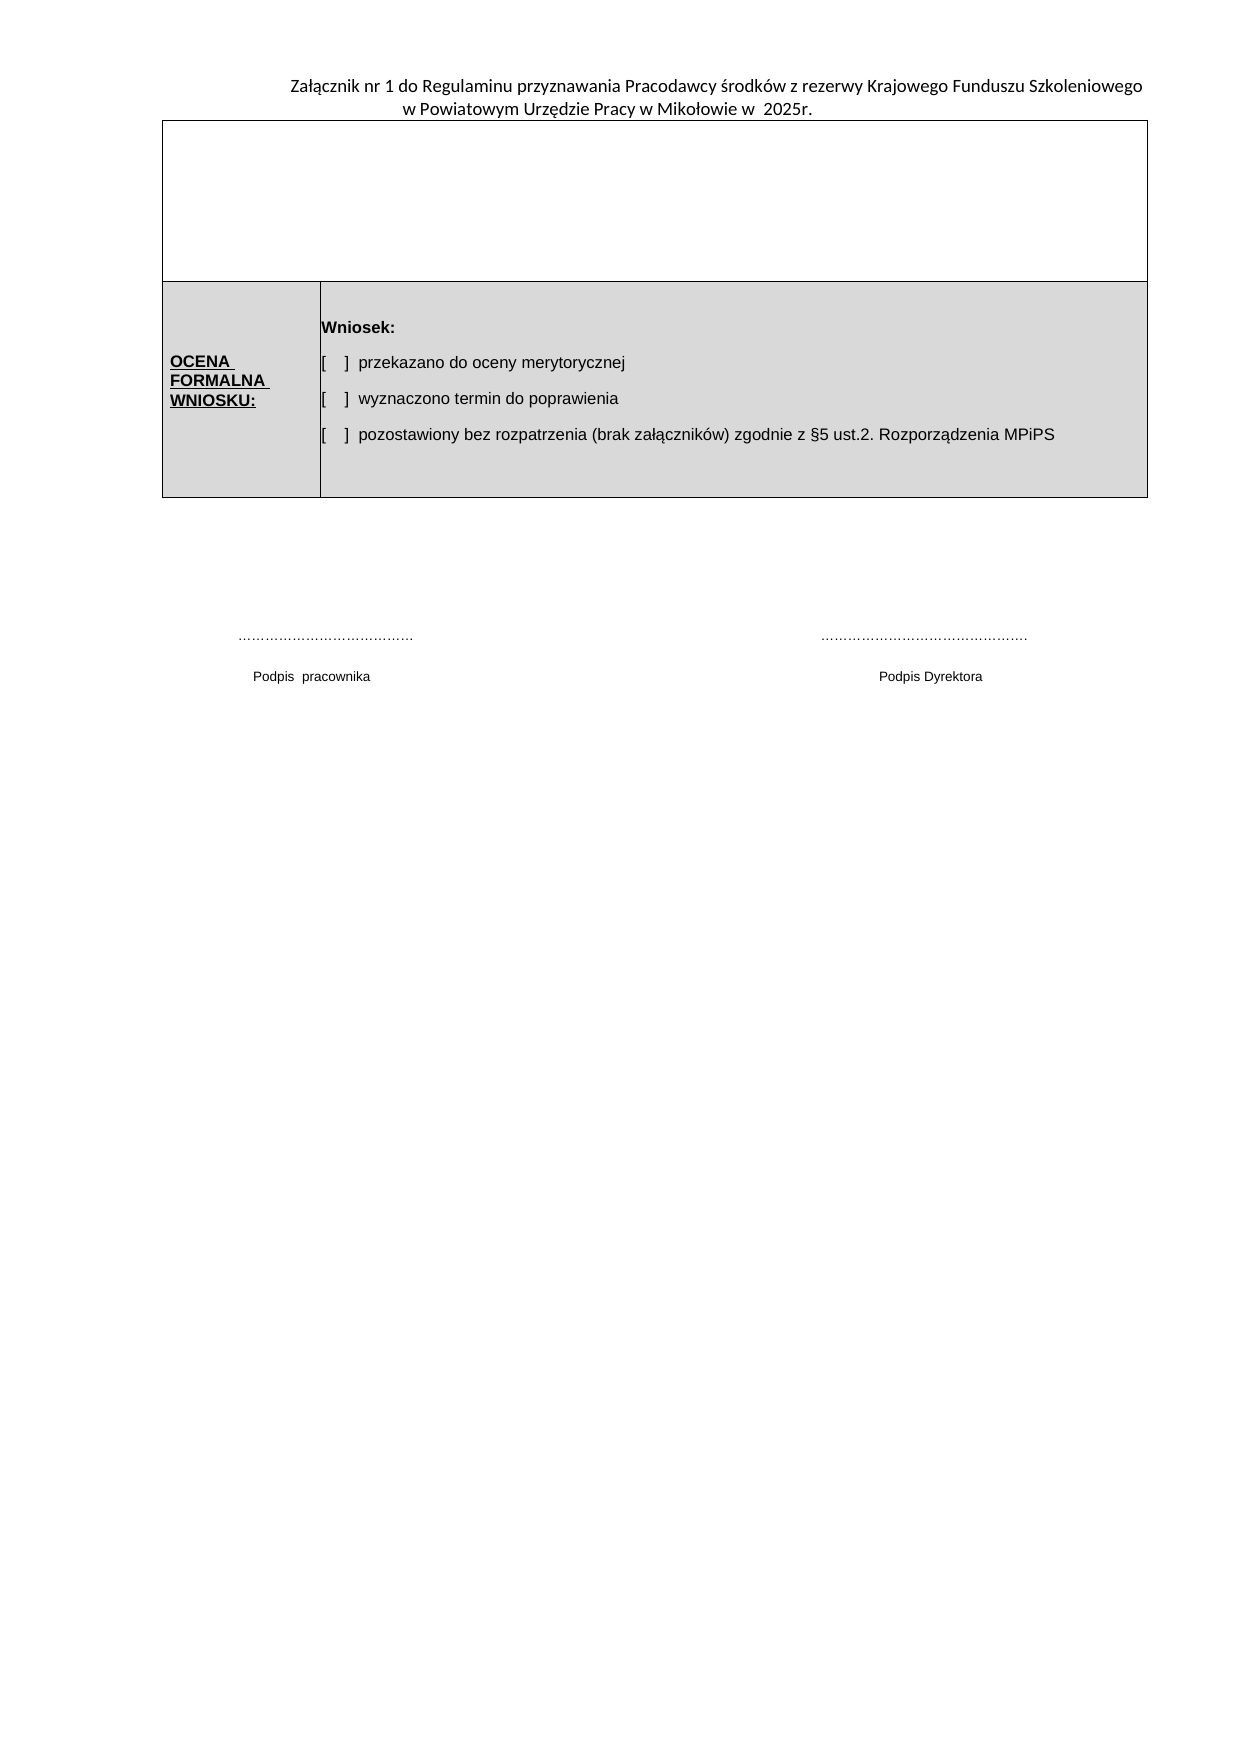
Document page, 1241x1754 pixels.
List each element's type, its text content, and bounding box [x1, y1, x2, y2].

text ………………………………… ………………………………………. [162, 619, 1152, 643]
table_cell [1148, 281, 1156, 497]
table_cell Wniosek: [ ] przekazano do oceny merytorycznej [ ] wyznaczono termin do poprawienia [ ] pozostawiony bez rozpatrzenia (brak załączników) zgodnie z §5 ust.2. Rozporządzenia MPiPS [321, 282, 1147, 497]
table_cell OCENA FORMALNA WNIOSKU: [163, 282, 320, 497]
table_cell [1148, 120, 1156, 281]
text Podpis pracownika Podpis Dyrektora [162, 660, 1152, 684]
table_cell [163, 121, 1147, 281]
